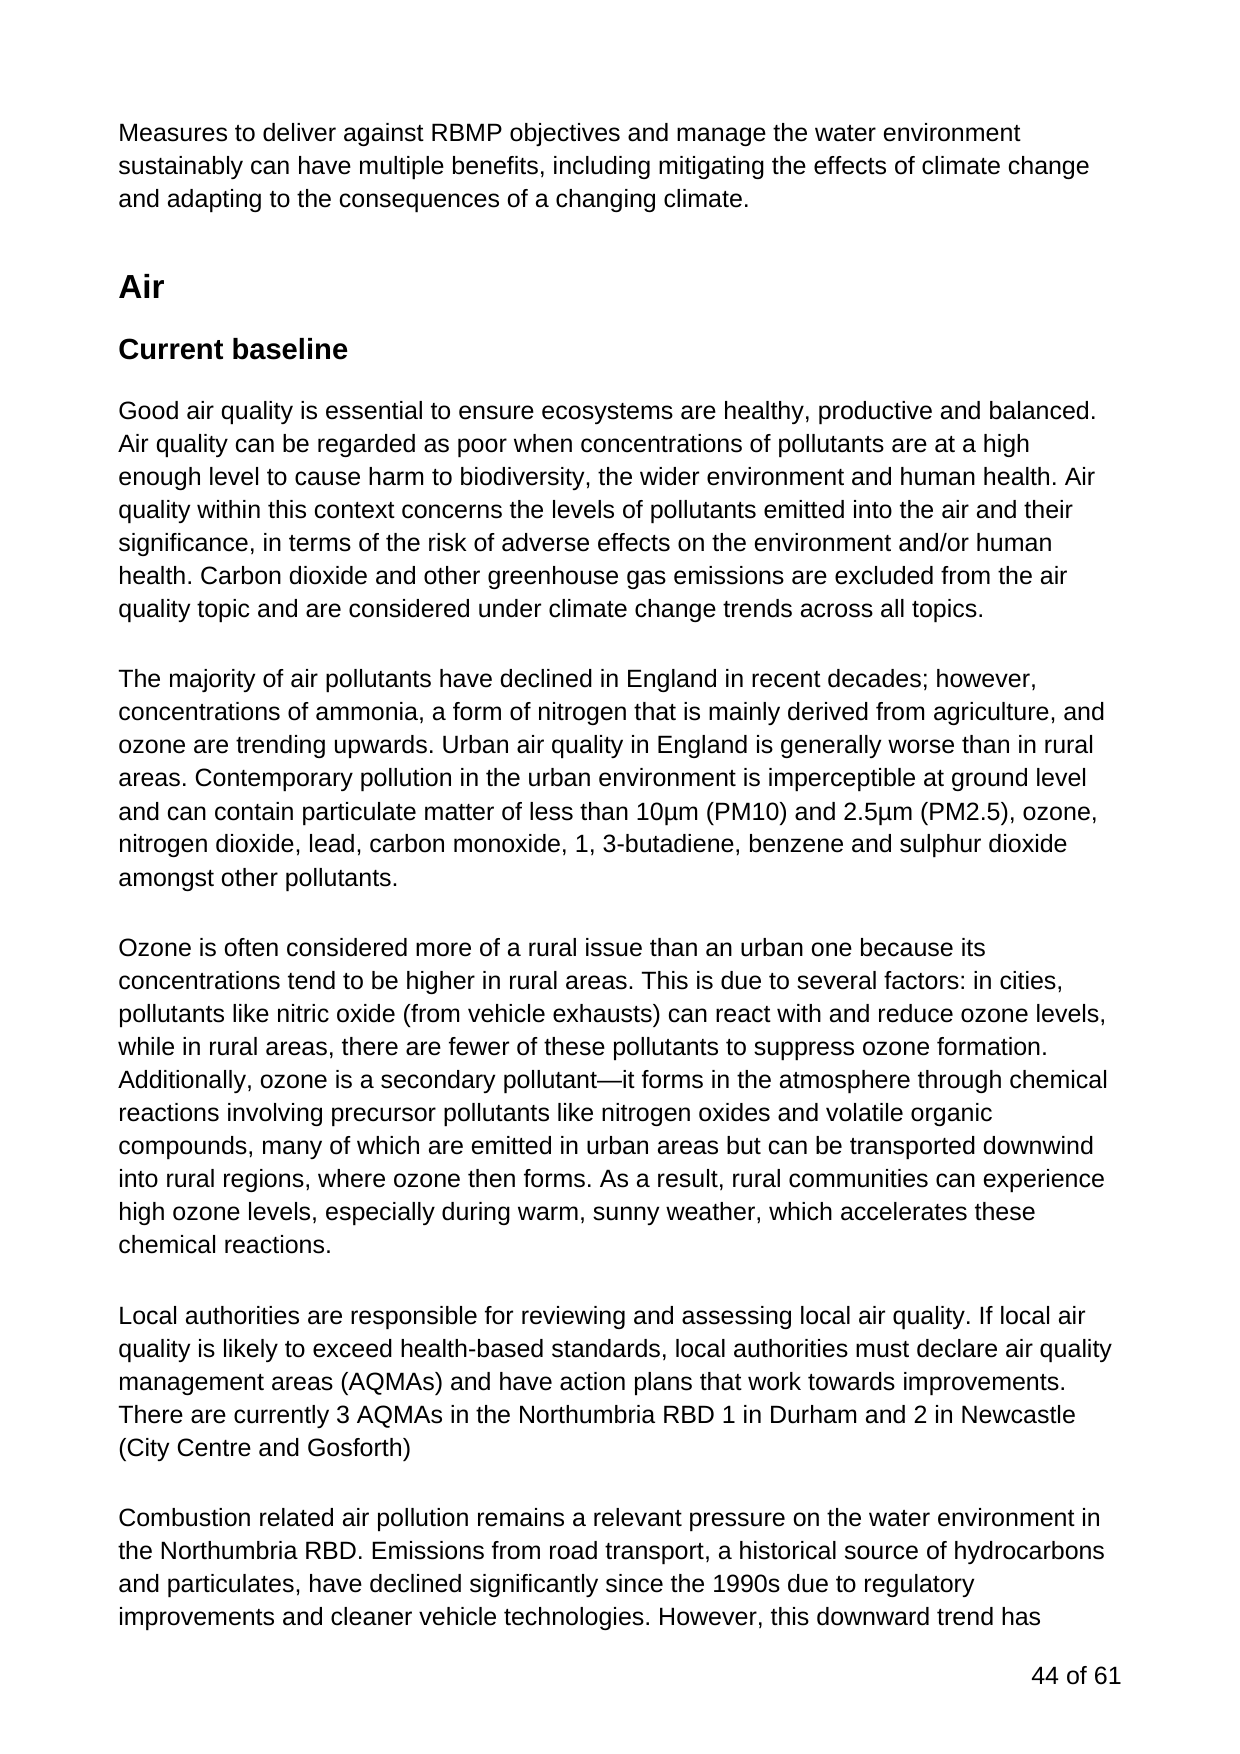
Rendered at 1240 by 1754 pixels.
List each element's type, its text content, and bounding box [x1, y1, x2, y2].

text Local authorities are responsible for reviewing and assessing local air quality. If local air quality is likely to exceed health-based standards, local authorities must declare air quality management areas (AQMAs) and have action plans that work towards improvements. There are currently 3 AQMAs in the Northumbria RBD 1 in Durham and 2 in Newcastle (City Centre and Gosforth) [118, 1301, 1121, 1462]
text The majority of air pollutants have declined in England in recent decades; however, concentrations of ammonia, a form of nitrogen that is mainly derived from agriculture, and ozone are trending upwards. Urban air quality in England is generally worse than in rural areas. Contemporary pollution in the urban environment is imperceptible at ground level and can contain particulate matter of less than 10µm (PM10) and 2.5µm (PM2.5), ozone, nitrogen dioxide, lead, carbon monoxide, 1, 3-butadiene, benzene and sulphur dioxide amongst other pollutants. [118, 664, 1121, 891]
subtitle Air [118, 267, 1121, 306]
text Ozone is often considered more of a rural issue than an urban one because its concentrations tend to be higher in rural areas. This is due to several factors: in cities, pollutants like nitric oxide (from vehicle exhausts) can react with and reduce ozone levels, while in rural areas, there are fewer of these pollutants to suppress ozone formation. Additionally, ozone is a secondary pollutant—it forms in the atmosphere through chemical reactions involving precursor pollutants like nitrogen oxides and volatile organic compounds, many of which are emitted in urban areas but can be transported downwind into rural regions, where ozone then forms. As a result, rural communities can experience high ozone levels, especially during warm, sunny weather, which accelerates these chemical reactions. [118, 933, 1121, 1259]
subtitle Current baseline [118, 332, 1121, 366]
text Combustion related air pollution remains a relevant pressure on the water environment in the Northumbria RBD. Emissions from road transport, a historical source of hydrocarbons and particulates, have declined significantly since the 1990s due to regulatory improvements and cleaner vehicle technologies. However, this downward trend has [118, 1503, 1121, 1631]
text Good air quality is essential to ensure ecosystems are healthy, productive and balanced. Air quality can be regarded as poor when concentrations of pollutants are at a high enough level to cause harm to biodiversity, the wider environment and human health. Air quality within this context concerns the levels of pollutants emitted into the air and their significance, in terms of the risk of adverse effects on the environment and/or human health. Carbon dioxide and other greenhouse gas emissions are excluded from the air quality topic and are considered under climate change trends across all topics. [118, 396, 1121, 623]
text Measures to deliver against RBMP objectives and manage the water environment sustainably can have multiple benefits, including mitigating the effects of climate change and adapting to the consequences of a changing climate. [118, 118, 1121, 213]
